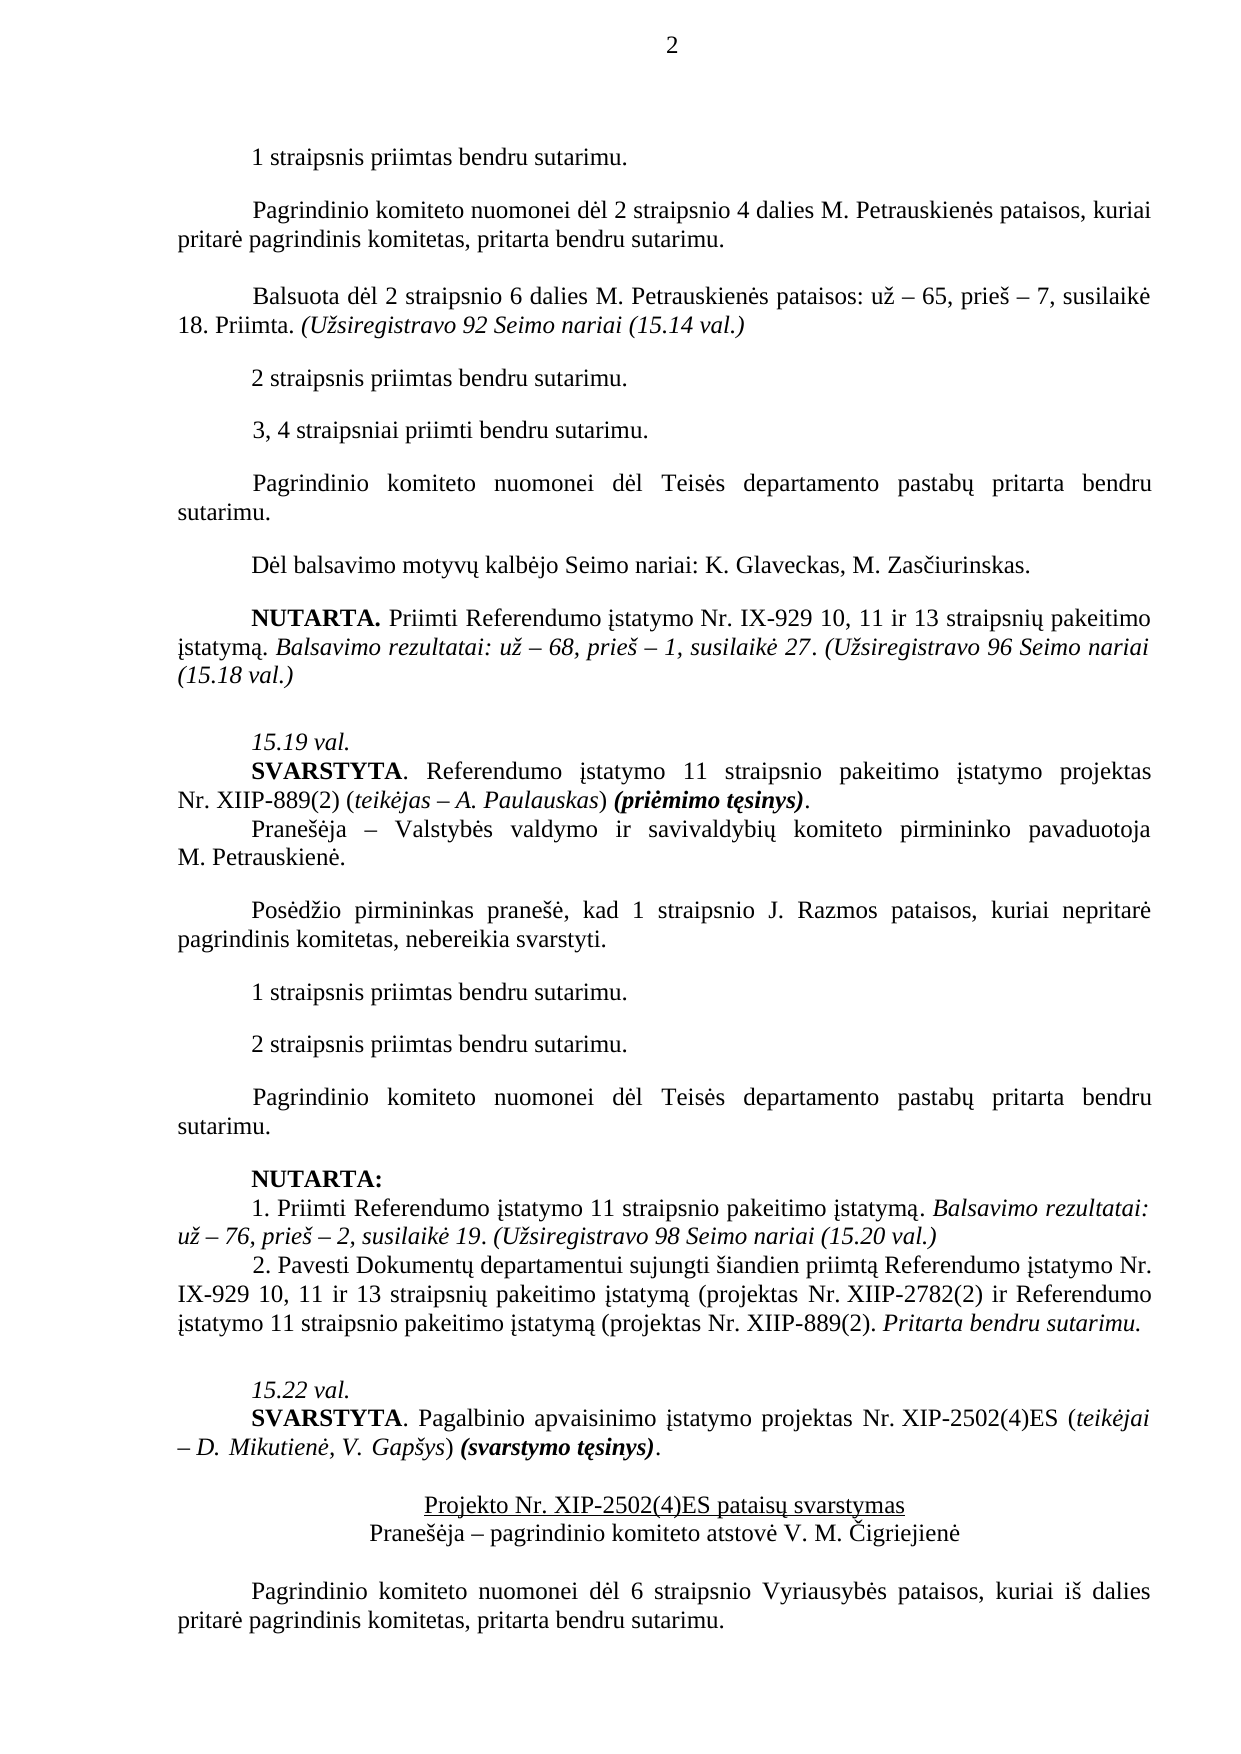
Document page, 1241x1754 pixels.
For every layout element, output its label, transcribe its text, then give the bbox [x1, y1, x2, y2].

subtitle Projekto Nr. XIP-2502(4)ES pataisų svarstymas [177, 1490, 1152, 1518]
text SVARSTYTA. Referendumo įstatymo 11 straipsnio pakeitimo įstatymo projektas Nr. XIIP-889(2) (teikėjas – A. Paulauskas) (priėmimo tęsinys). [177, 756, 1152, 814]
text Dėl balsavimo motyvų kalbėjo Seimo nariai: K. Glaveckas, M. Zasčiurinskas. [177, 550, 1152, 579]
text Pagrindinio komiteto nuomonei dėl 2 straipsnio 4 dalies M. Petrauskienės pataisos, kuriai pritarė pagrindinis komitetas, pritarta bendru sutarimu. [177, 195, 1152, 252]
text 1 straipsnis priimtas bendru sutarimu. [177, 142, 1152, 171]
text SVARSTYTA. Pagalbinio apvaisinimo įstatymo projektas Nr. XIP-2502(4)ES (teikėjai – D. Mikutienė, V. Gapšys) (svarstymo tęsinys). [177, 1403, 1152, 1461]
text Pranešėja – Valstybės valdymo ir savivaldybių komiteto pirmininko pavaduotoja M. Petrauskienė. [177, 814, 1152, 871]
text Balsuota dėl 2 straipsnio 6 dalies M. Petrauskienės pataisos: už – 65, prieš – 7, susilaikė 18. Priimta. (Užsiregistravo 92 Seimo nariai (15.14 val.) [177, 281, 1152, 339]
text Pranešėja – pagrindinio komiteto atstovė V. M. Čigriejienė [177, 1518, 1152, 1547]
text 15.22 val. [177, 1375, 1152, 1403]
text 2 straipsnis priimtas bendru sutarimu. [177, 363, 1152, 392]
text NUTARTA: [177, 1164, 1152, 1193]
text 3, 4 straipsniai priimti bendru sutarimu. [177, 416, 1152, 444]
text 1 straipsnis priimtas bendru sutarimu. [177, 977, 1152, 1006]
text Posėdžio pirmininkas pranešė, kad 1 straipsnio J. Razmos pataisos, kuriai nepritarė pagrindinis komitetas, nebereikia svarstyti. [177, 895, 1152, 953]
text 1. Priimti Referendumo įstatymo 11 straipsnio pakeitimo įstatymą. Balsavimo rezultatai: už – 76, prieš – 2, susilaikė 19. (Užsiregistravo 98 Seimo nariai (15.20 val.) [177, 1193, 1152, 1250]
text 2 straipsnis priimtas bendru sutarimu. [177, 1029, 1152, 1058]
text Pagrindinio komiteto nuomonei dėl 6 straipsnio Vyriausybės pataisos, kuriai iš dalies pritarė pagrindinis komitetas, pritarta bendru sutarimu. [177, 1576, 1152, 1633]
text NUTARTA. Priimti Referendumo įstatymo Nr. IX-929 10, 11 ir 13 straipsnių pakeitimo įstatymą. Balsavimo rezultatai: už – 68, prieš – 1, susilaikė 27. (Užsiregistravo 96 Seimo nariai (15.18 val.) [177, 603, 1152, 689]
text Pagrindinio komiteto nuomonei dėl Teisės departamento pastabų pritarta bendru sutarimu. [177, 1082, 1152, 1140]
text 15.19 val. [177, 727, 1152, 756]
text 2. Pavesti Dokumentų departamentui sujungti šiandien priimtą Referendumo įstatymo Nr. IX-929 10, 11 ir 13 straipsnių pakeitimo įstatymą (projektas Nr. XIIP-2782(2) ir Referendumo įstatymo 11 straipsnio pakeitimo įstatymą (projektas Nr. XIIP-889(2). Pritarta bendru sutarimu. [177, 1250, 1152, 1336]
text Pagrindinio komiteto nuomonei dėl Teisės departamento pastabų pritarta bendru sutarimu. [177, 468, 1152, 526]
